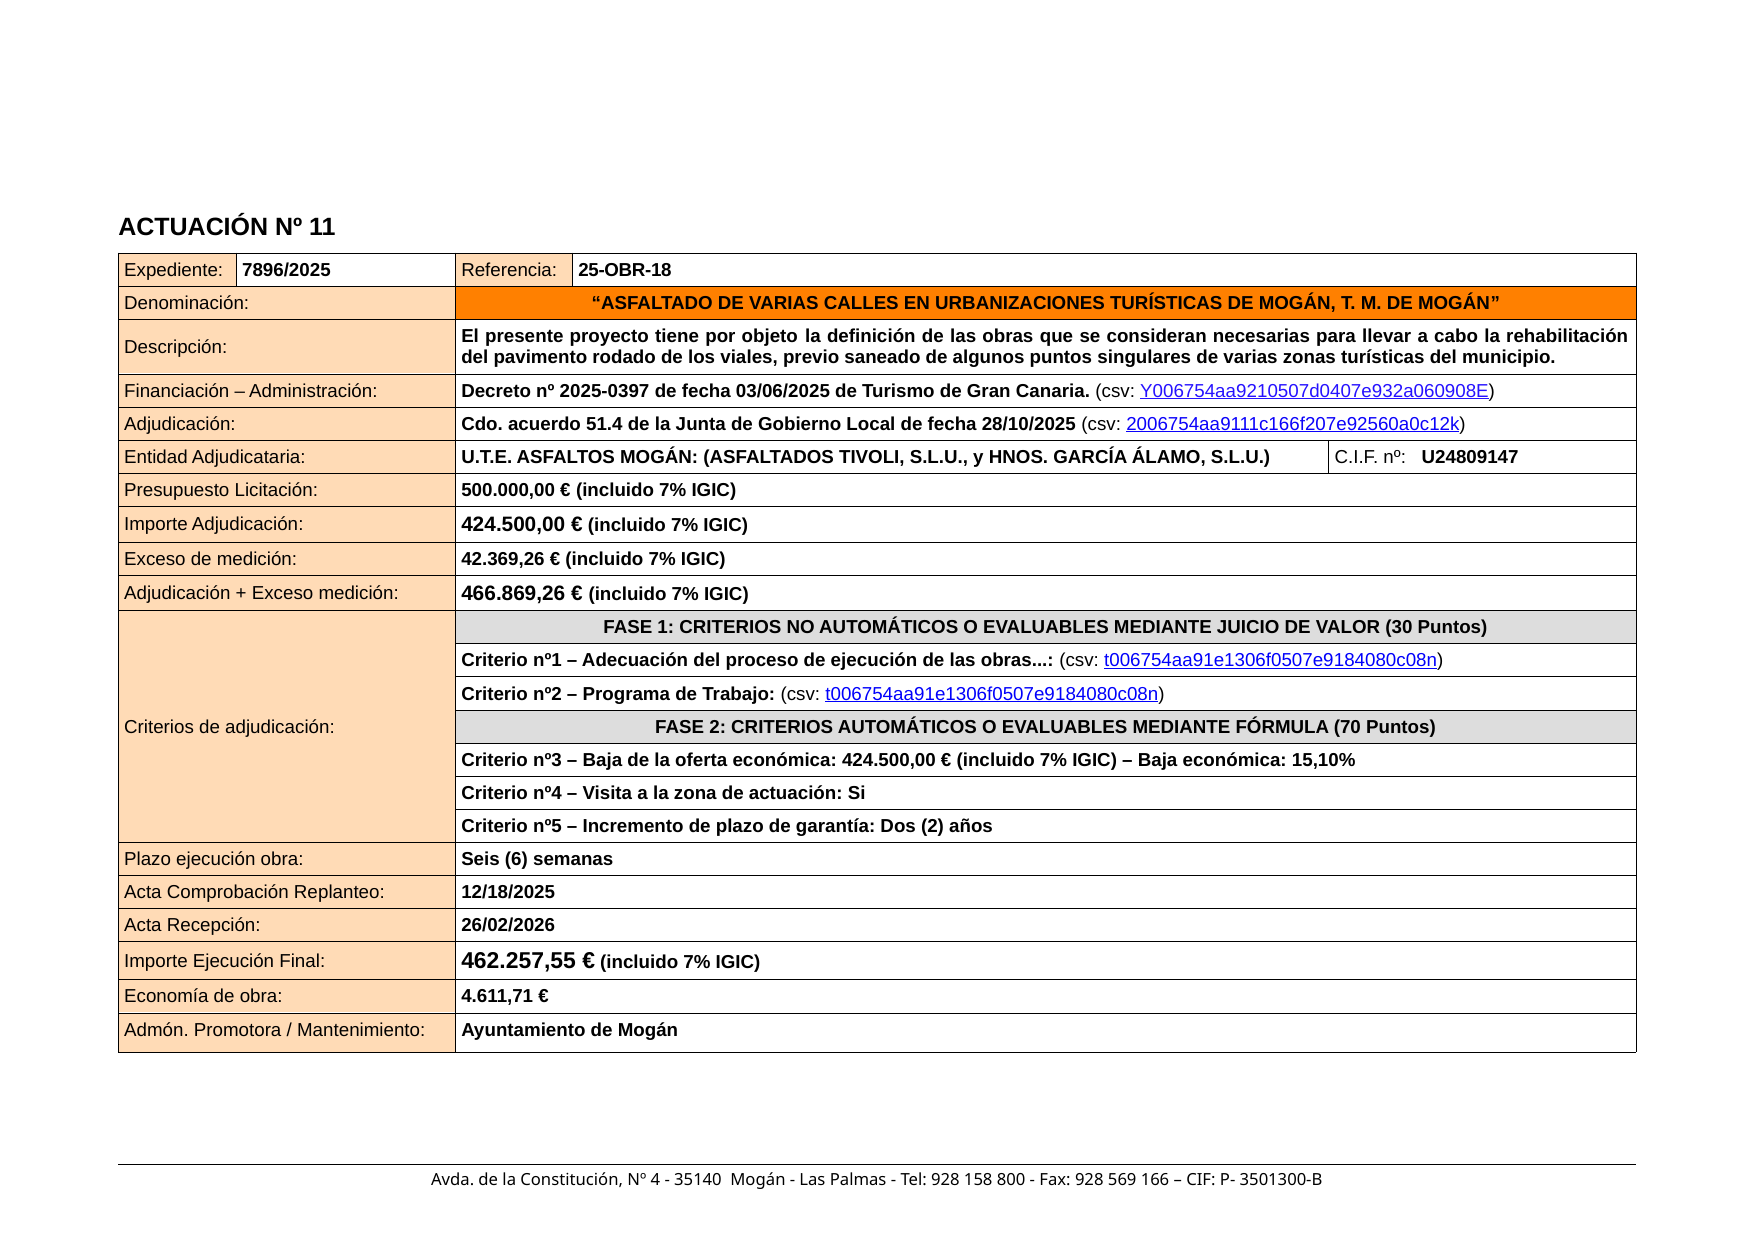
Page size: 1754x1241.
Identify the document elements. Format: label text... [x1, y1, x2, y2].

table_cell Acta Comprobación Replanteo: [119, 876, 455, 908]
table_cell Plazo ejecución obra: [119, 843, 455, 875]
table_cell FASE 2: CRITERIOS AUTOMÁTICOS O EVALUABLES MEDIANTE FÓRMULA (70 Puntos) [456, 711, 1636, 743]
table_cell Ayuntamiento de Mogán [456, 1014, 1636, 1052]
table_cell 26/02/2026 [456, 909, 1636, 941]
table_cell 466.869,26 € (incluido 7% IGIC) [456, 576, 1636, 610]
table_cell Economía de obra: [119, 980, 455, 1012]
table_cell 4.611,71 € [456, 980, 1636, 1012]
table_cell 462.257,55 € (incluido 7% IGIC) [456, 942, 1636, 979]
table_cell Decreto nº 2025-0397 de fecha 03/06/2025 de Turismo de Gran Canaria. (csv: Y006754aa9210507d0407e932a060908E) [456, 375, 1636, 407]
table_cell Seis (6) semanas [456, 843, 1636, 875]
table_cell U.T.E. ASFALTOS MOGÁN: (ASFALTADOS TIVOLI, S.L.U., y HNOS. GARCÍA ÁLAMO, S.L.U.) [456, 441, 1328, 473]
table_cell Importe Adjudicación: [119, 507, 455, 542]
table_cell 424.500,00 € (incluido 7% IGIC) [456, 507, 1636, 542]
table_cell Adjudicación + Exceso medición: [119, 576, 455, 610]
table_cell Importe Ejecución Final: [119, 942, 455, 979]
table_cell Acta Recepción: [119, 909, 455, 941]
table_cell Criterios de adjudicación: [119, 611, 455, 842]
table_header 25-OBR-18 [573, 254, 1636, 286]
table_cell Criterio nº3 – Baja de la oferta económica: 424.500,00 € (incluido 7% IGIC) – Baja económica: 15,10% [456, 744, 1636, 776]
table_cell 42.369,26 € (incluido 7% IGIC) [456, 543, 1636, 575]
table_header Referencia: [456, 254, 572, 286]
table_cell “ASFALTADO DE VARIAS CALLES EN URBANIZACIONES TURÍSTICAS DE MOGÁN, T. M. DE MOGÁN” [456, 287, 1636, 319]
table_cell Criterio nº2 – Programa de Trabajo: (csv: t006754aa91e1306f0507e9184080c08n) [456, 677, 1636, 709]
table_cell Descripción: [119, 320, 455, 373]
table_cell Entidad Adjudicataria: [119, 441, 455, 473]
table_cell Cdo. acuerdo 51.4 de la Junta de Gobierno Local de fecha 28/10/2025 (csv: 2006754aa9111c166f207e92560a0c12k) [456, 408, 1636, 440]
table_cell Criterio nº4 – Visita a la zona de actuación: Si [456, 777, 1636, 809]
table_cell Criterio nº1 – Adecuación del proceso de ejecución de las obras...: (csv: t006754aa91e1306f0507e9184080c08n) [456, 644, 1636, 676]
table_header Expediente: [119, 254, 236, 286]
table_cell FASE 1: CRITERIOS NO AUTOMÁTICOS O EVALUABLES MEDIANTE JUICIO DE VALOR (30 Puntos) [456, 611, 1636, 643]
table_cell Denominación: [119, 287, 455, 319]
table_cell Presupuesto Licitación: [119, 474, 455, 506]
table_cell Admón. Promotora / Mantenimiento: [119, 1014, 455, 1052]
table_cell 18/12/2025 [456, 876, 1636, 908]
table_cell El presente proyecto tiene por objeto la definición de las obras que se consideran necesarias para llevar a cabo la rehabilitación del pavimento rodado de los viales, previo saneado de algunos puntos singulares de varias zonas turísticas del municipio. [456, 320, 1636, 373]
table_cell 500.000,00 € (incluido 7% IGIC) [456, 474, 1636, 506]
table_cell C.I.F. nº: U24809147 [1329, 441, 1636, 473]
table_header 7896/2025 [237, 254, 455, 286]
table_cell Financiación – Administración: [119, 375, 455, 407]
table_cell Adjudicación: [119, 408, 455, 440]
table_cell Criterio nº5 – Incremento de plazo de garantía: Dos (2) años [456, 810, 1636, 842]
table_cell Exceso de medición: [119, 543, 455, 575]
text ACTUACIÓN Nº 11 [118, 212, 1636, 241]
